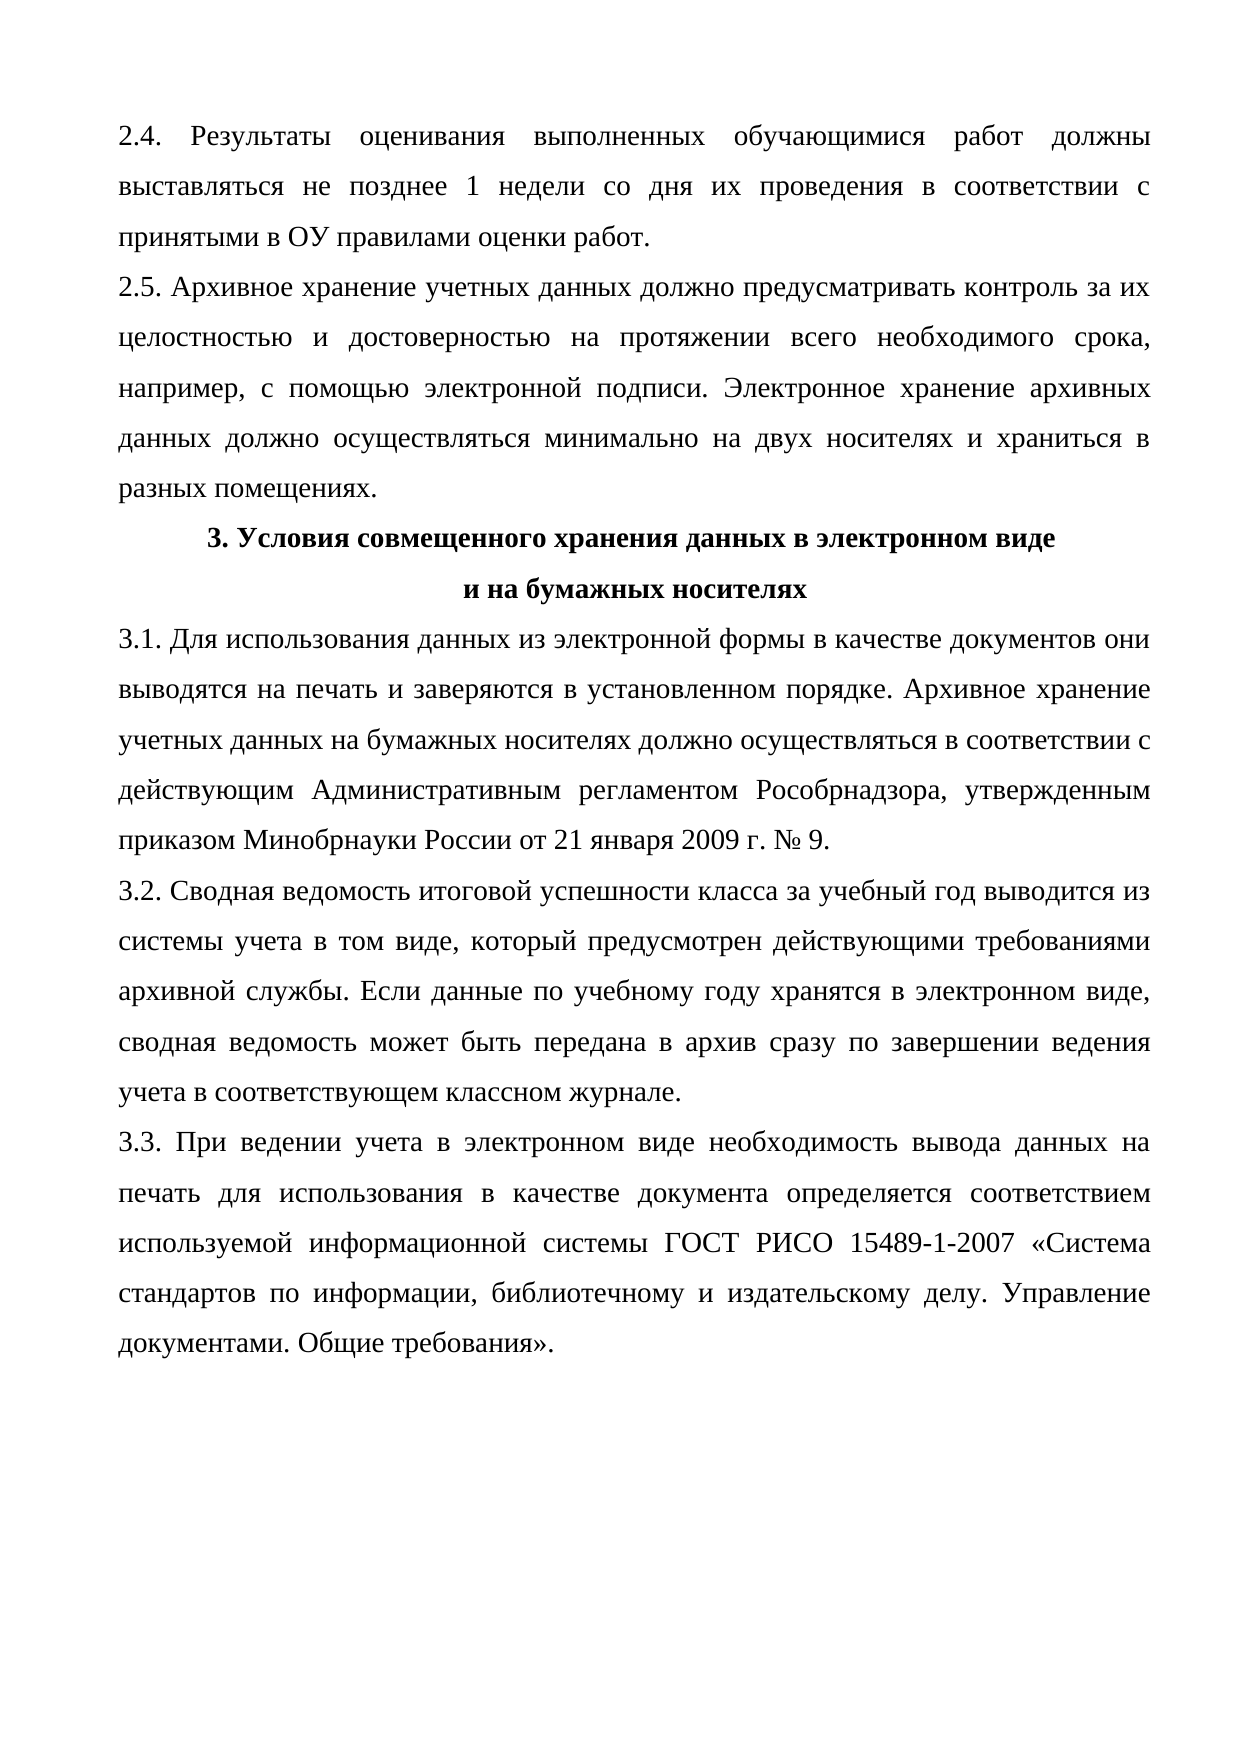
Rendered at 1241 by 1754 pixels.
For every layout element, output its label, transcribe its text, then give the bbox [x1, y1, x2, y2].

text 3.3. При ведении учета в электронном виде необходимость вывода данных на печать для использования в качестве документа определяется соответствием используемой информационной системы ГОСТ РИСО 15489-1-2007 «Система стандартов по информации, библиотечному и издательскому делу. Управление документами. Общие требования». [118, 1124, 1152, 1359]
text 2.5. Архивное хранение учетных данных должно предусматривать контроль за их целостностью и достоверностью на протяжении всего необходимого срока, например, с помощью электронной подписи. Электронное хранение архивных данных должно осуществляться минимально на двух носителях и храниться в разных помещениях. [118, 269, 1152, 504]
text и на бумажных носителях [118, 571, 1152, 604]
text 3.1. Для использования данных из электронной формы в качестве документов они выводятся на печать и заверяются в установленном порядке. Архивное хранение учетных данных на бумажных носителях должно осуществляться в соответствии с действующим Административным регламентом Рособрнадзора, утвержденным приказом Минобрнауки России от 21 января 2009 г. № 9. [118, 621, 1152, 856]
text 3. Условия совмещенного хранения данных в электронном виде [118, 521, 1152, 554]
text 2.4. Результаты оценивания выполненных обучающимися работ должны выставляться не позднее 1 недели со дня их проведения в соответствии с принятыми в ОУ правилами оценки работ. [118, 118, 1152, 252]
text 3.2. Сводная ведомость итоговой успешности класса за учебный год выводится из системы учета в том виде, который предусмотрен действующими требованиями архивной службы. Если данные по учебному году хранятся в электронном виде, сводная ведомость может быть передана в архив сразу по завершении ведения учета в соответствующем классном журнале. [118, 873, 1152, 1108]
